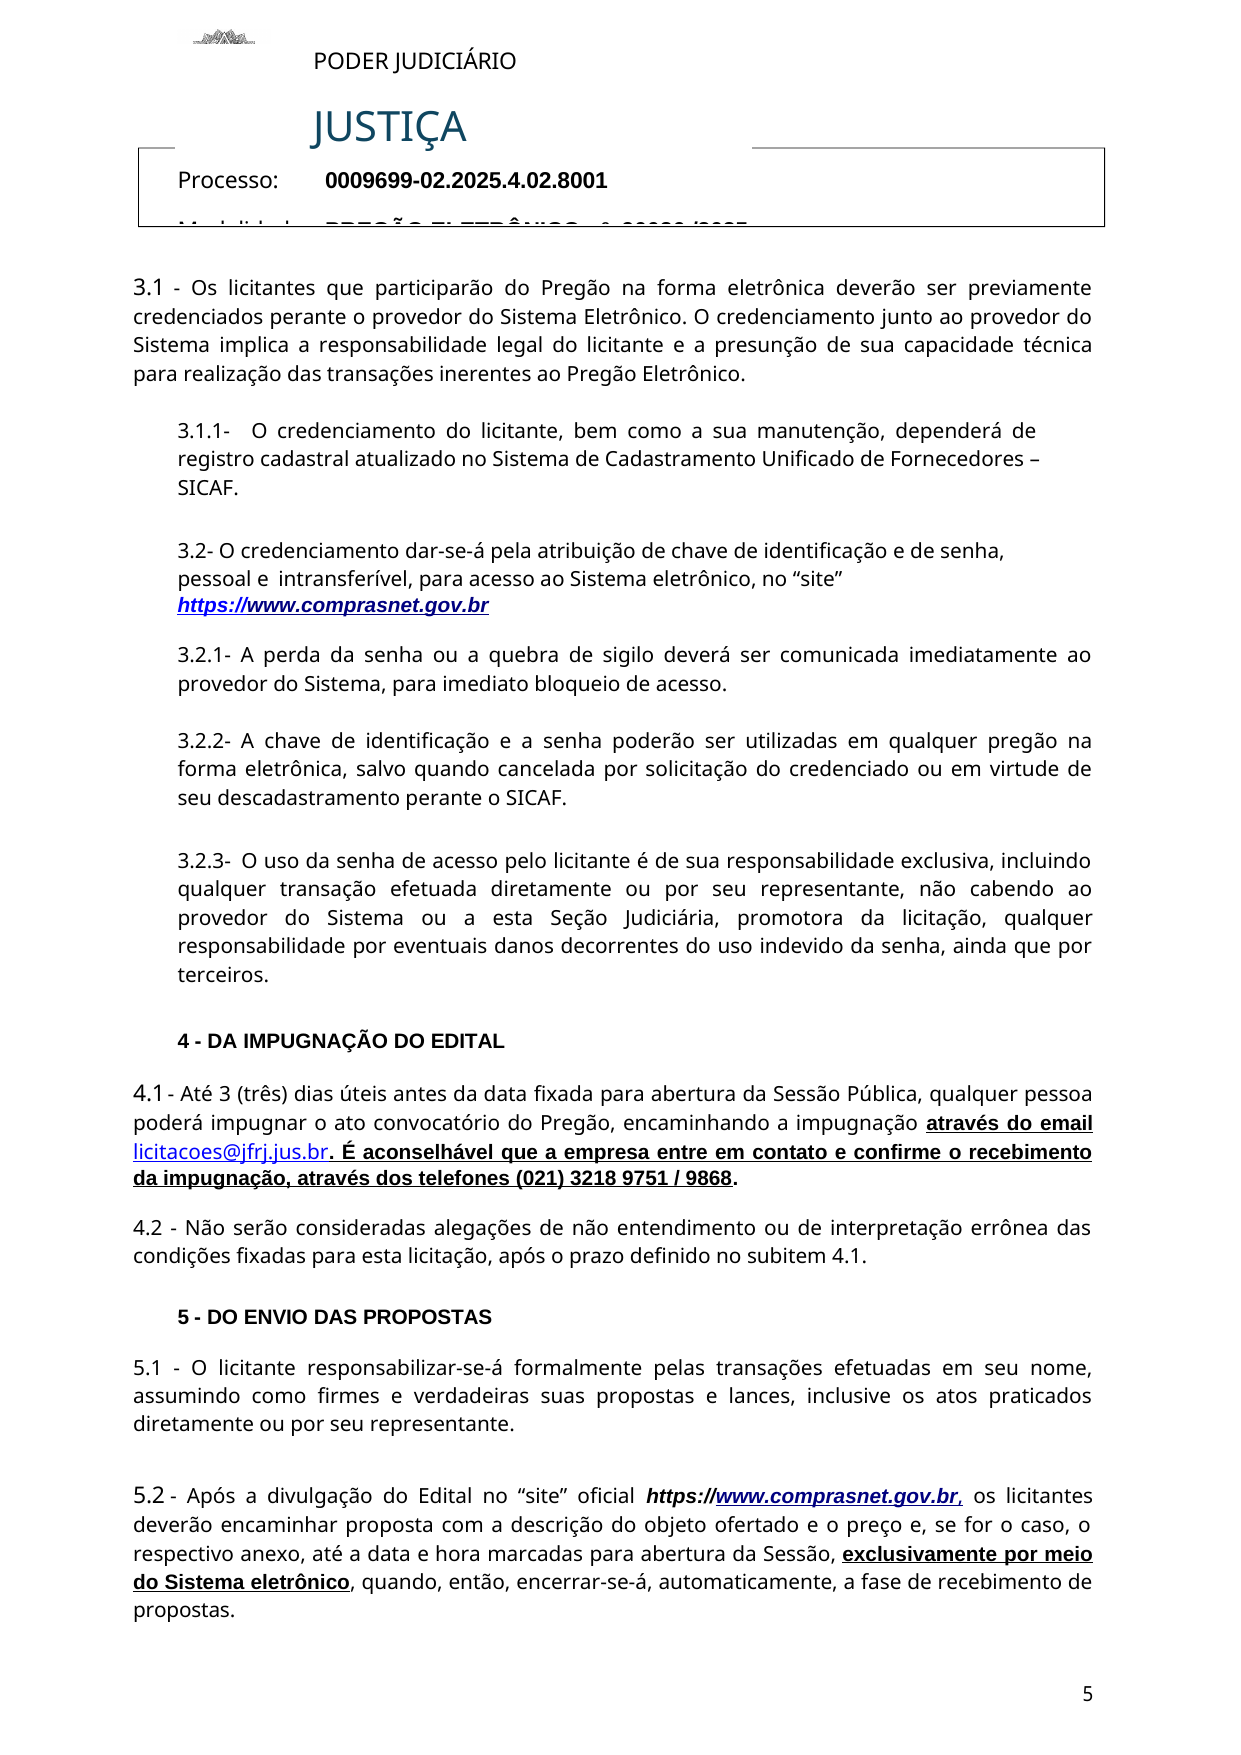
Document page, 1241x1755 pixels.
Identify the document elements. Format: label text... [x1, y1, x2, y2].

text 3.2.3- O uso da senha de acesso pelo licitante é de sua responsabilidade exclusiva, incluindo qualquer transação efetuada diretamente ou por seu representante, não cabendo ao provedor do Sistema ou a esta Seção Judiciária, promotora da licitação, qualquer responsabilidade por eventuais danos decorrentes do uso indevido da senha, ainda que por terceiros. [177, 846, 1093, 988]
list - DA IMPUGNAÇÃO DO EDITAL [177, 1029, 1137, 1053]
text 3.2.1- A perda da senha ou a quebra de sigilo deverá ser comunicada imediatamente ao provedor do Sistema, para imediato bloqueio de acesso. [177, 641, 1093, 697]
list - O licitante responsabilizar-se-á formalmente pelas transações efetuadas em seu nome, assumindo como firmes e verdadeiras suas propostas e lances, inclusive os atos praticados diretamente ou por seu representante. [133, 1353, 1093, 1438]
text 3.1.1- O credenciamento do licitante, bem como a sua manutenção, dependerá de registro cadastral atualizado no Sistema de Cadastramento Unificado de Fornecedores – SICAF. [177, 416, 1081, 501]
text 3.2- O credenciamento dar-se-á pela atribuição de chave de identificação e de senha, pessoal e intransferível, para acesso ao Sistema eletrônico, no “site” https://www.comprasnet.gov.br [177, 536, 1081, 617]
list - Não serão consideradas alegações de não entendimento ou de interpretação errônea das condições fixadas para esta licitação, após o prazo definido no subitem 4.1. [133, 1213, 1093, 1270]
list - Até 3 (três) dias úteis antes da data fixada para abertura da Sessão Pública, qualquer pessoa poderá impugnar o ato convocatório do Pregão, encaminhando a impugnação através do email licitacoes@jfrj.jus.br. É aconselhável que a empresa entre em contato e confirme o recebimento da impugnação, através dos telefones (021) 3218 9751 / 9868. [133, 1077, 1093, 1189]
text 3.2.2- A chave de identificação e a senha poderão ser utilizadas em qualquer pregão na forma eletrônica, salvo quando cancelada por solicitação do credenciado ou em virtude de seu descadastramento perante o SICAF. [177, 726, 1094, 811]
list - DO ENVIO DAS PROPOSTAS [177, 1304, 1137, 1328]
list - Os licitantes que participarão do Pregão na forma eletrônica deverão ser previamente credenciados perante o provedor do Sistema Eletrônico. O credenciamento junto ao provedor do Sistema implica a responsabilidade legal do licitante e a presunção de sua capacidade técnica para realização das transações inerentes ao Pregão Eletrônico. [133, 271, 1093, 387]
list - Após a divulgação do Edital no “site” oficial https://www.comprasnet.gov.br, os licitantes deverão encaminhar proposta com a descrição do objeto ofertado e o preço e, se for o caso, o respectivo anexo, até a data e hora marcadas para abertura da Sessão, exclusivamente por meio do Sistema eletrônico, quando, então, encerrar-se-á, automaticamente, a fase de recebimento de propostas. [133, 1479, 1093, 1624]
